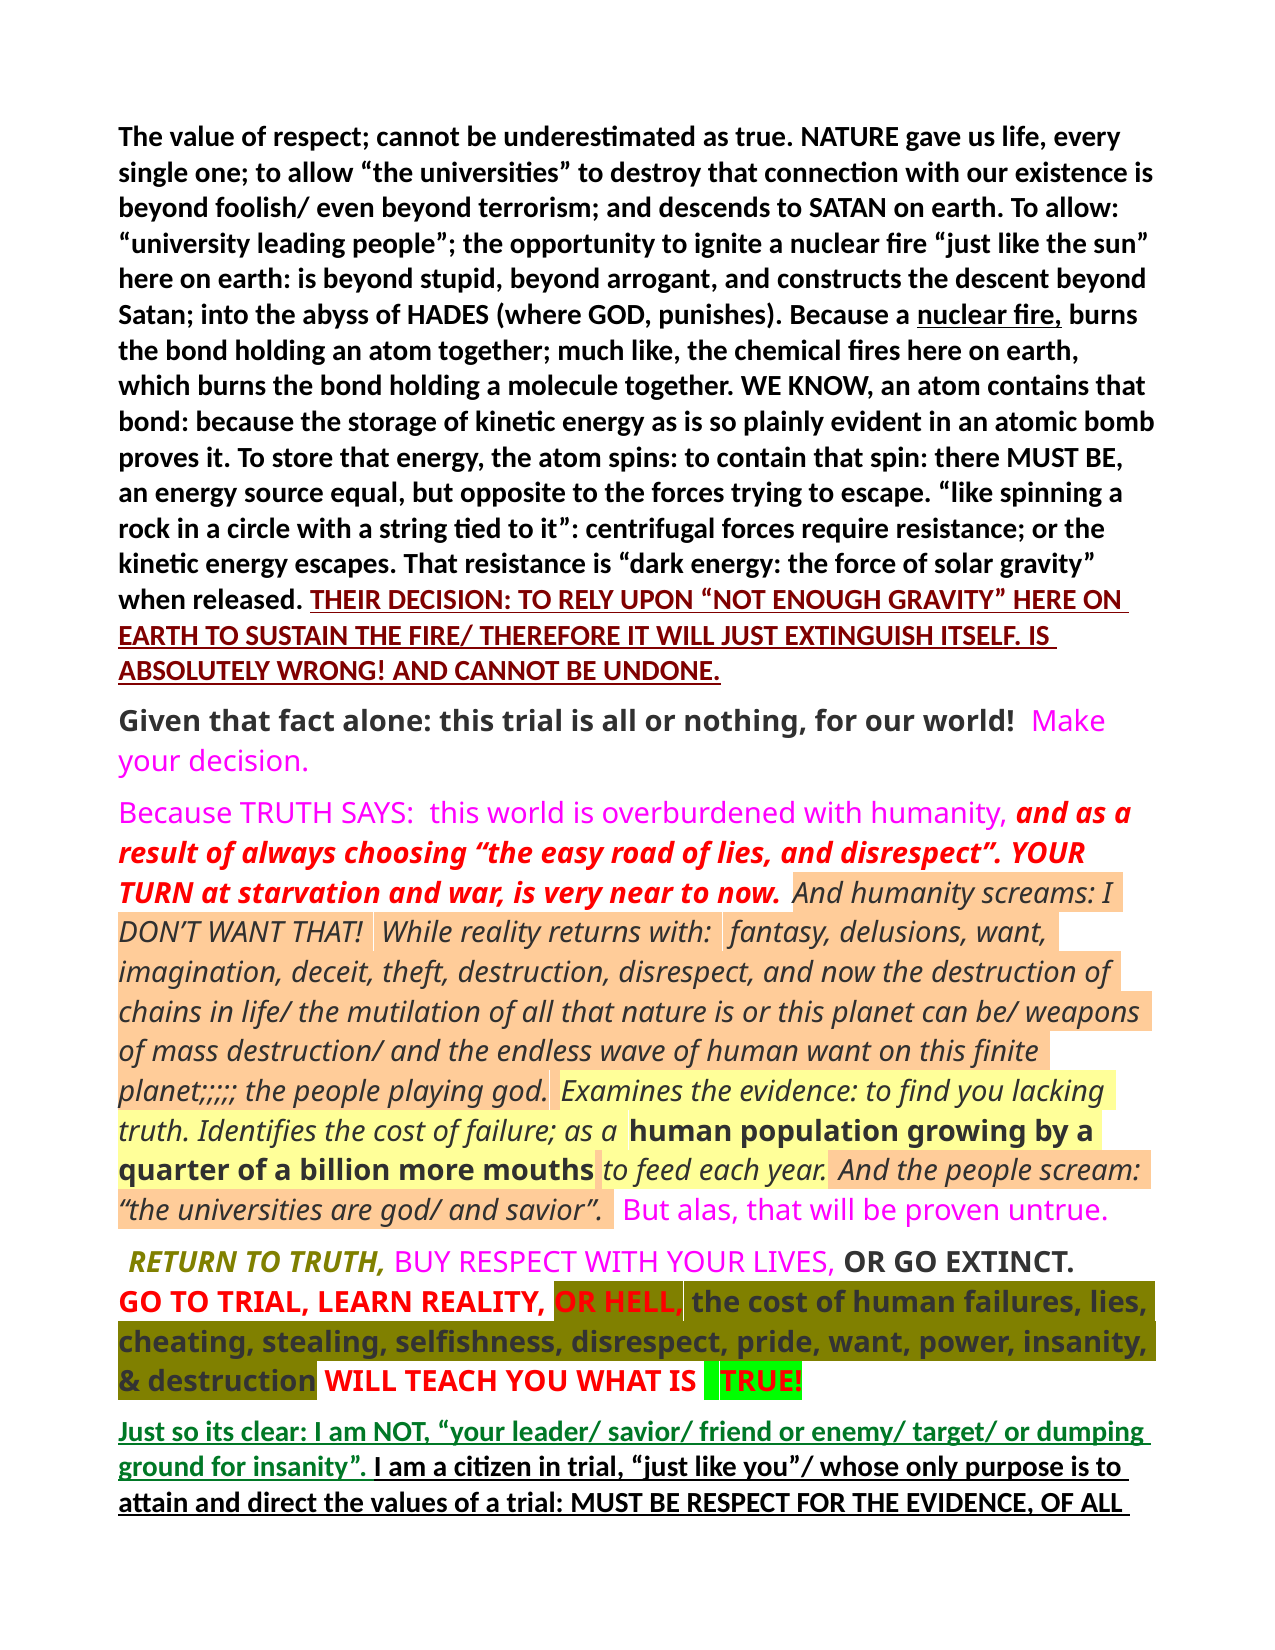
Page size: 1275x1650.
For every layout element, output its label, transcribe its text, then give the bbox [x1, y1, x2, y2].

text The value of respect; cannot be underestimated as true. NATURE gave us life, every single one; to allow “the universities” to destroy that connection with our existence is beyond foolish/ even beyond terrorism; and descends to SATAN on earth. To allow: “university leading people”; the opportunity to ignite a nuclear fire “just like the sun” here on earth: is beyond stupid, beyond arrogant, and constructs the descent beyond Satan; into the abyss of HADES (where GOD, punishes). Because a nuclear fire, burns the bond holding an atom together; much like, the chemical fires here on earth, which burns the bond holding a molecule together. WE KNOW, an atom contains that bond: because the storage of kinetic energy as is so plainly evident in an atomic bomb proves it. To store that energy, the atom spins: to contain that spin: there MUST BE, an energy source equal, but opposite to the forces trying to escape. “like spinning a rock in a circle with a string tied to it”: centrifugal forces require resistance; or the kinetic energy escapes. That resistance is “dark energy: the force of solar gravity” when released. THEIR DECISION: TO RELY UPON “NOT ENOUGH GRAVITY” HERE ON EARTH TO SUSTAIN THE FIRE/ THEREFORE IT WILL JUST EXTINGUISH ITSELF. IS ABSOLUTELY WRONG! AND CANNOT BE UNDONE. [118, 118, 1157, 688]
text RETURN TO TRUTH, BUY RESPECT WITH YOUR LIVES, OR GO EXTINCT. GO TO TRIAL, LEARN REALITY, OR HELL, the cost of human failures, lies, cheating, stealing, selfishness, disrespect, pride, want, power, insanity, & destruction WILL TEACH YOU WHAT IS TRUE! [118, 1242, 1157, 1400]
text Just so its clear: I am NOT, “your leader/ savior/ friend or enemy/ target/ or dumping ground for insanity”. I am a citizen in trial, “just like you”/ whose only purpose is to attain and direct the values of a trial: MUST BE RESPECT FOR THE EVIDENCE, OF ALL [118, 1413, 1157, 1520]
text Given that fact alone: this trial is all or nothing, for our world! Make your decision. [118, 701, 1157, 780]
text Because TRUTH SAYS: this world is overburdened with humanity, and as a result of always choosing “the easy road of lies, and disrespect”. YOUR TURN at starvation and war, is very near to now. And humanity screams: I DON’T WANT THAT! While reality returns with: fantasy, delusions, want, imagination, deceit, theft, destruction, disrespect, and now the destruction of chains in life/ the mutilation of all that nature is or this planet can be/ weapons of mass destruction/ and the endless wave of human want on this finite planet;;;;; the people playing god. Examines the evidence: to find you lacking truth. Identifies the cost of failure; as a human population growing by a quarter of a billion more mouths to feed each year. And the people scream: “the universities are god/ and savior”. But alas, that will be proven untrue. [118, 792, 1157, 1229]
